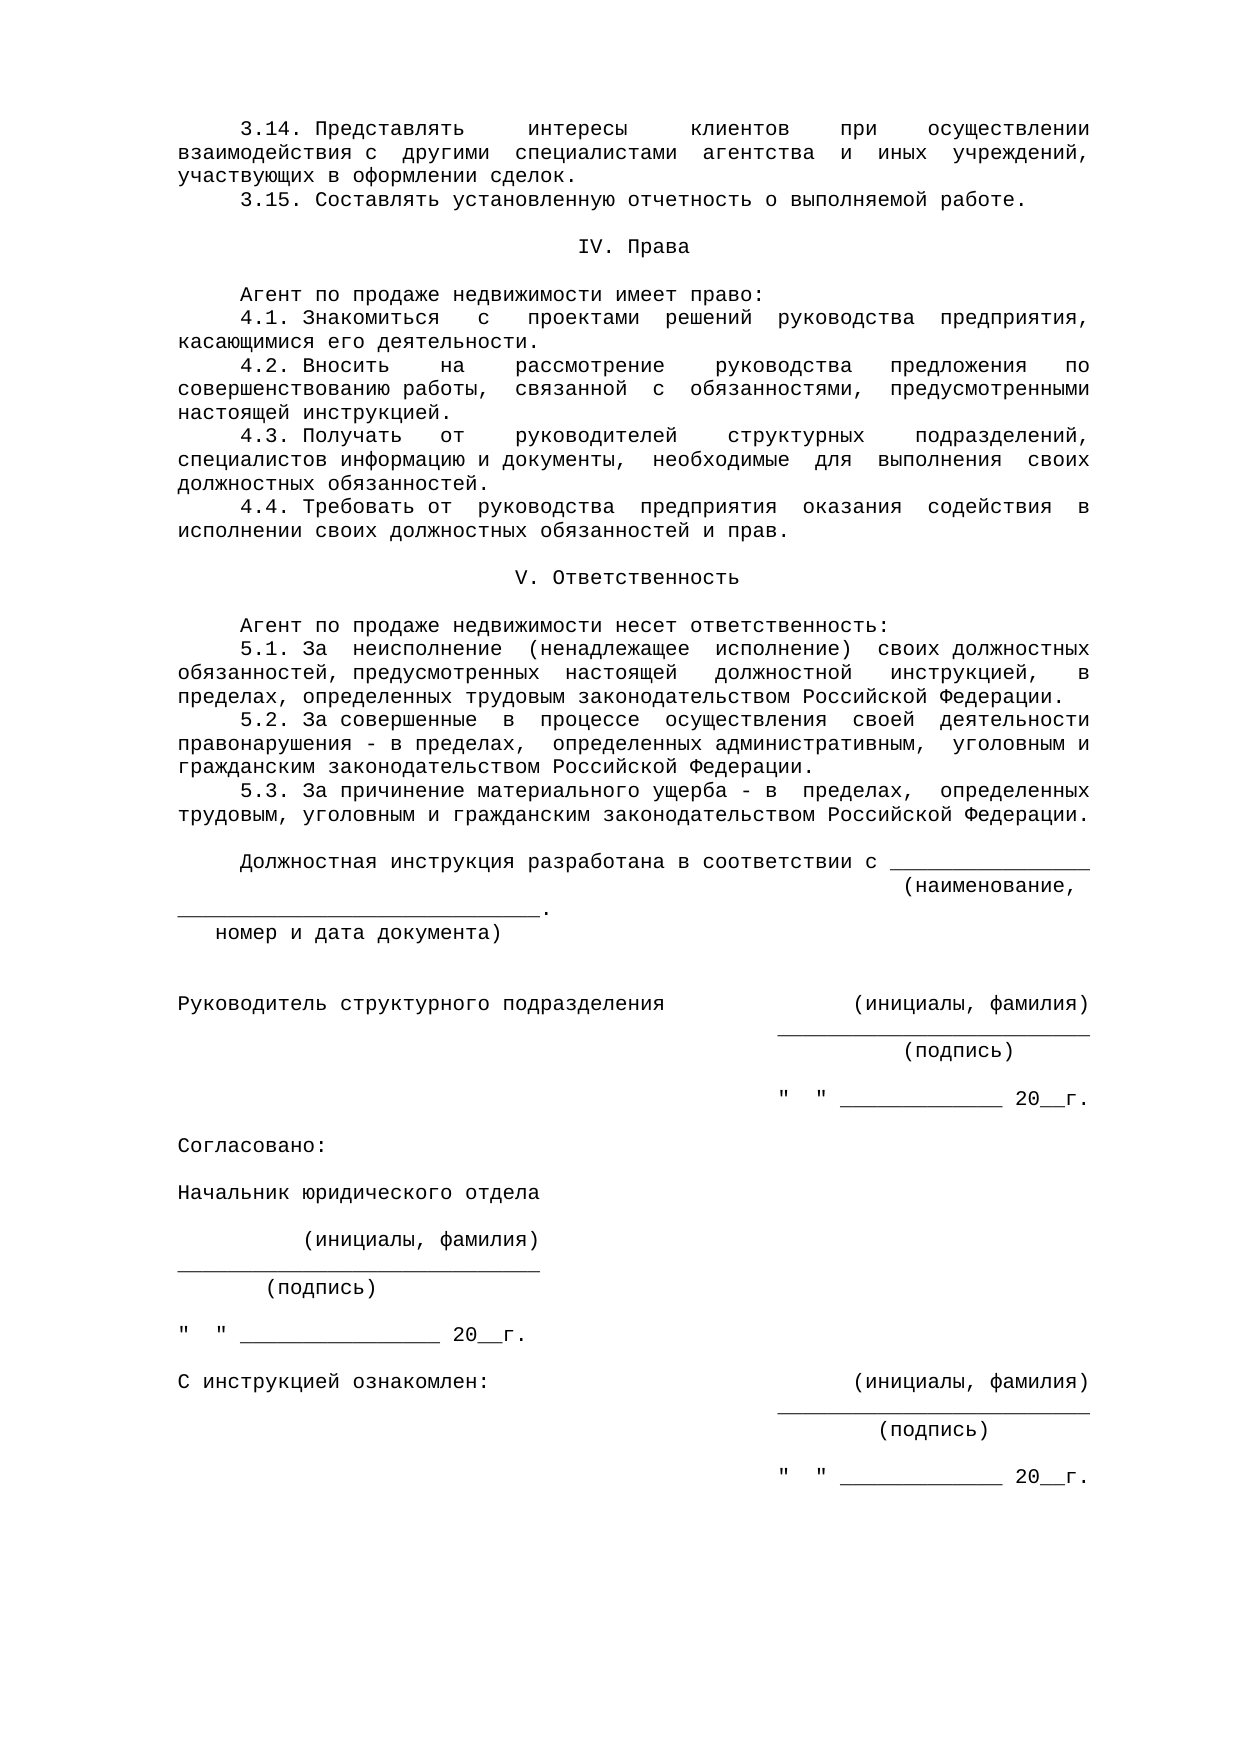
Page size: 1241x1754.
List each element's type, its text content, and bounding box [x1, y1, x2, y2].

text (наименование, [177, 875, 1152, 898]
text трудовым, уголовным и гражданским законодательством Российской Федерации. [177, 804, 1152, 827]
text (подпись) [177, 1277, 1152, 1300]
text пределах, определенных трудовым законодательством Российской Федерации. [177, 686, 1152, 709]
text касающимися его деятельности. [177, 331, 1152, 354]
text " " ________________ 20__г. [177, 1324, 1152, 1348]
text V. Ответственность [177, 567, 1152, 591]
text Агент по продаже недвижимости имеет право: [177, 284, 1152, 307]
text 3.15. Составлять установленную отчетность о выполняемой работе. [177, 189, 1152, 213]
text обязанностей, предусмотренных настоящей должностной инструкцией, в [177, 662, 1152, 686]
text совершенствованию работы, связанной с обязанностями, предусмотренными [177, 378, 1152, 402]
text _____________________________. [177, 898, 1152, 922]
text _________________________ [177, 1395, 1152, 1419]
text 3.14. Представлять интересы клиентов при осуществлении [177, 118, 1152, 142]
text Должностная инструкция разработана в соответствии с ________________ [177, 851, 1152, 875]
text (подпись) [177, 1040, 1152, 1064]
text гражданским законодательством Российской Федерации. [177, 757, 1152, 780]
text правонарушения - в пределах, определенных административным, уголовным и [177, 733, 1152, 757]
text Агент по продаже недвижимости несет ответственность: [177, 615, 1152, 638]
text 5.2. За совершенные в процессе осуществления своей деятельности [177, 709, 1152, 733]
text исполнении своих должностных обязанностей и прав. [177, 520, 1152, 544]
text Согласовано: [177, 1135, 1152, 1158]
text (инициалы, фамилия) [177, 1229, 1152, 1253]
text Руководитель структурного подразделения (инициалы, фамилия) [177, 993, 1152, 1017]
text 4.3. Получать от руководителей структурных подразделений, [177, 426, 1152, 449]
text специалистов информацию и документы, необходимые для выполнения своих [177, 449, 1152, 473]
text взаимодействия с другими специалистами агентства и иных учреждений, [177, 142, 1152, 165]
text " " _____________ 20__г. [177, 1088, 1152, 1111]
text 4.2. Вносить на рассмотрение руководства предложения по [177, 354, 1152, 378]
text участвующих в оформлении сделок. [177, 165, 1152, 189]
text 5.1. За неисполнение (ненадлежащее исполнение) своих должностных [177, 638, 1152, 662]
text номер и дата документа) [177, 922, 1152, 946]
text IV. Права [177, 236, 1152, 260]
text _____________________________ [177, 1253, 1152, 1277]
text должностных обязанностей. [177, 473, 1152, 496]
text С инструкцией ознакомлен: (инициалы, фамилия) [177, 1371, 1152, 1395]
text настоящей инструкцией. [177, 402, 1152, 426]
text 4.4. Требовать от руководства предприятия оказания содействия в [177, 496, 1152, 520]
text (подпись) [177, 1419, 1152, 1442]
text 5.3. За причинение материального ущерба - в пределах, определенных [177, 780, 1152, 804]
text " " _____________ 20__г. [177, 1466, 1152, 1489]
text Начальник юридического отдела [177, 1182, 1152, 1206]
text _________________________ [177, 1017, 1152, 1040]
text 4.1. Знакомиться с проектами решений руководства предприятия, [177, 307, 1152, 331]
